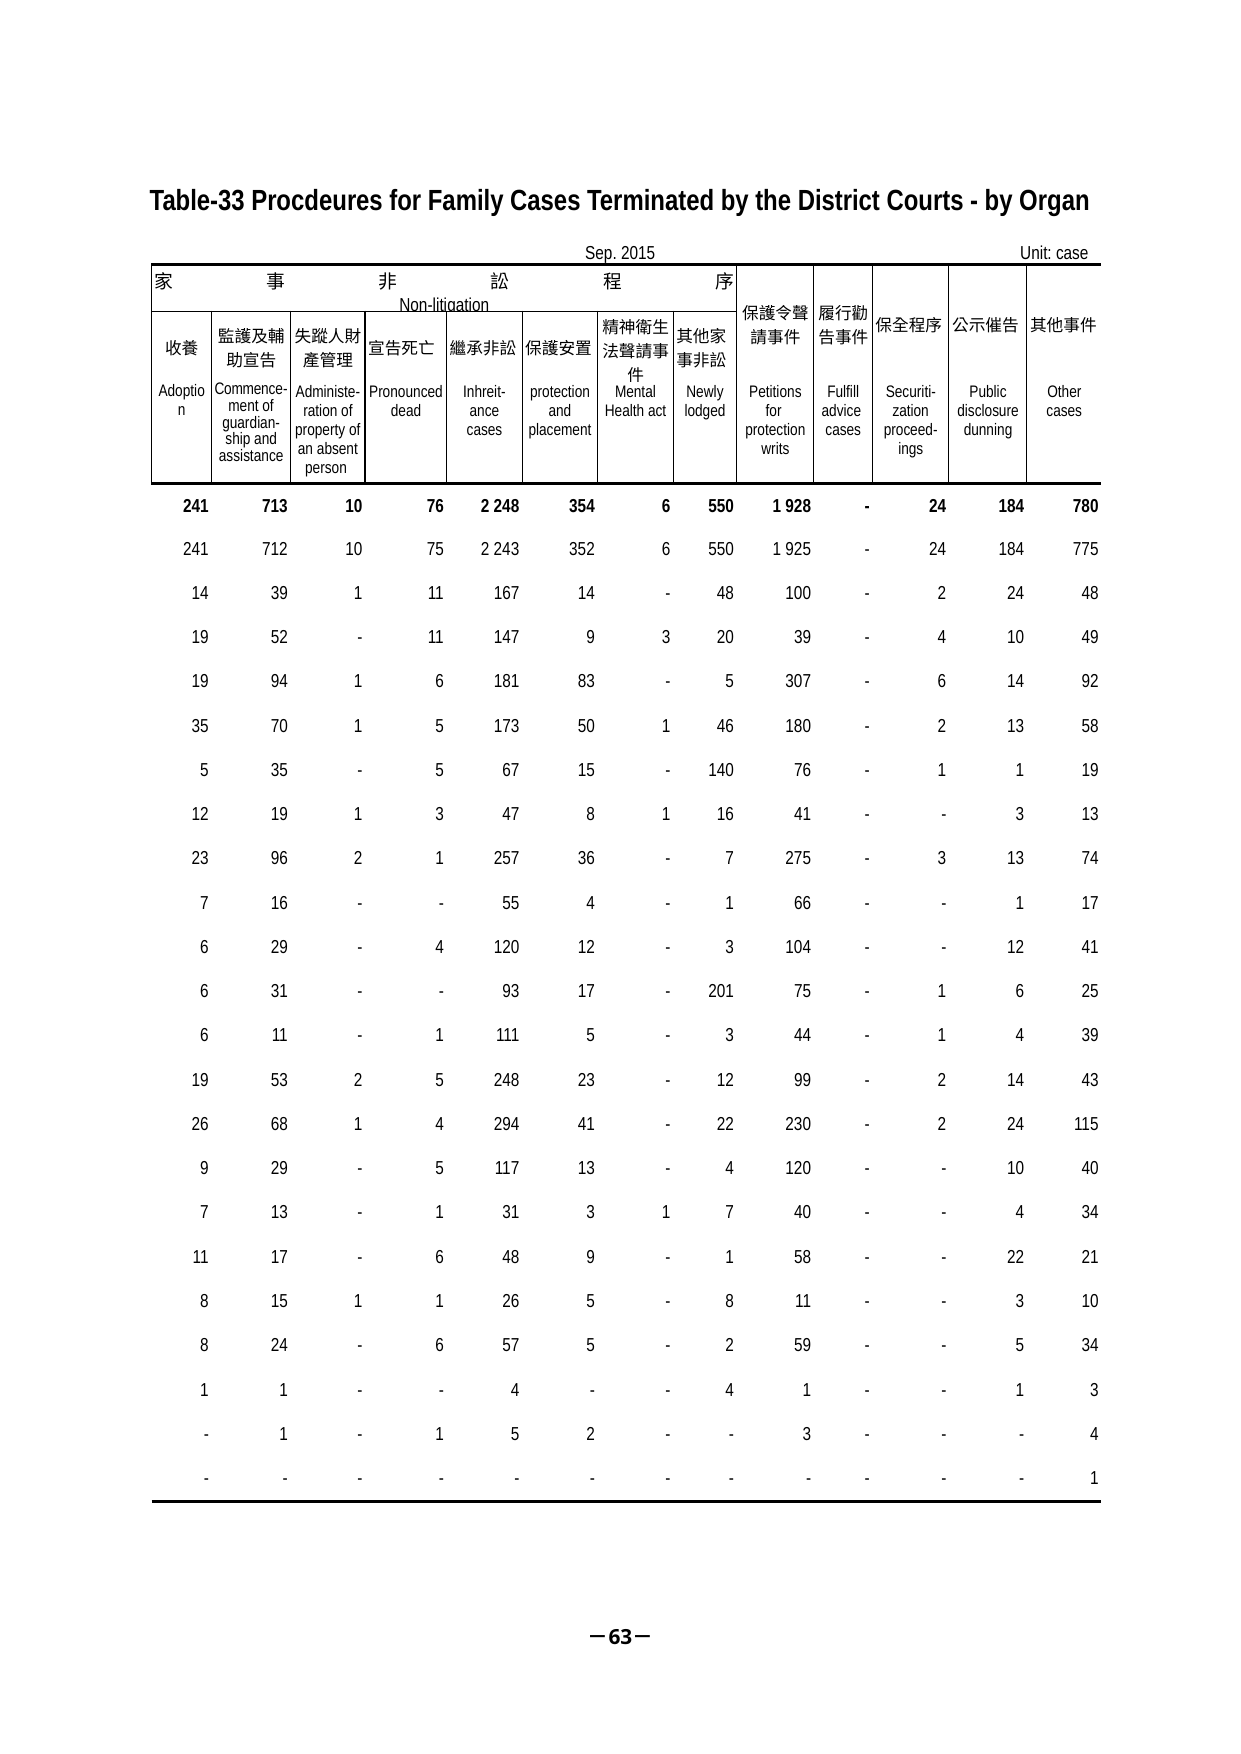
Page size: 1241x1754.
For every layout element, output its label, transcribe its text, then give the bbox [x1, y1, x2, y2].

table_cell - [872, 1279, 949, 1323]
table_cell - [598, 925, 673, 969]
table_cell 9 [152, 1146, 211, 1190]
table_cell 257 [446, 836, 522, 880]
table_cell 8 [522, 792, 597, 836]
table_cell - [598, 748, 673, 792]
table_cell 5 [446, 1411, 522, 1456]
table_cell - [872, 1456, 949, 1500]
table_cell - [872, 880, 949, 924]
table_cell 52 [211, 615, 290, 659]
table_cell 6 [949, 969, 1027, 1013]
table_cell 140 [673, 748, 737, 792]
table_cell 167 [446, 570, 522, 614]
table_cell 92 [1027, 659, 1101, 703]
table_cell - [365, 1367, 446, 1411]
table_cell 19 [211, 792, 290, 836]
table_cell 13 [949, 836, 1027, 880]
table_cell 24 [872, 485, 949, 526]
table_cell - [872, 1323, 949, 1367]
table_cell 7 [673, 1190, 737, 1234]
table_cell - [290, 1190, 365, 1234]
table_cell 76 [737, 748, 814, 792]
table_cell 6 [598, 526, 673, 570]
table_cell 147 [446, 615, 522, 659]
table_cell - [872, 1411, 949, 1456]
table_cell - [814, 1279, 872, 1323]
table_cell 19 [152, 615, 211, 659]
table_cell 4 [872, 615, 949, 659]
table_cell 24 [872, 526, 949, 570]
table_cell - [598, 1013, 673, 1057]
table_cell 34 [1027, 1323, 1101, 1367]
table_cell - [814, 1411, 872, 1456]
table_cell - [673, 1411, 737, 1456]
table_cell - [814, 1146, 872, 1190]
table_cell 11 [365, 615, 446, 659]
table_cell 2 [872, 1057, 949, 1102]
table_cell 6 [872, 659, 949, 703]
table_cell - [814, 1456, 872, 1500]
table_cell 5 [365, 1057, 446, 1102]
table_cell protection and placement [523, 381, 597, 482]
table_cell Fulfill advice cases [814, 381, 872, 482]
table_cell 6 [365, 659, 446, 703]
table_cell 780 [1027, 485, 1101, 526]
table_cell - [814, 1102, 872, 1146]
table_cell 712 [211, 526, 290, 570]
table_cell 241 [152, 526, 211, 570]
table_cell - [872, 925, 949, 969]
table_cell Administe-ration of property of an absent person [291, 381, 364, 482]
table_cell - [814, 485, 872, 526]
table_cell 10 [949, 615, 1027, 659]
table_cell 1 [365, 1279, 446, 1323]
table_cell - [814, 526, 872, 570]
table_cell 保護安置 [523, 312, 597, 381]
table_cell 93 [446, 969, 522, 1013]
table_cell 10 [1027, 1279, 1101, 1323]
table_cell - [814, 925, 872, 969]
table_cell 2 [290, 1057, 365, 1102]
table_cell 1 [949, 1367, 1027, 1411]
table_cell - [290, 925, 365, 969]
table_cell - [290, 748, 365, 792]
table_cell 12 [152, 792, 211, 836]
table_cell 13 [522, 1146, 597, 1190]
table_cell 230 [737, 1102, 814, 1146]
table_cell 11 [211, 1013, 290, 1057]
table_cell - [290, 1411, 365, 1456]
table_cell - [814, 792, 872, 836]
table_cell 184 [949, 485, 1027, 526]
table_cell 3 [1027, 1367, 1101, 1411]
table_cell 10 [290, 526, 365, 570]
table_cell Adoption [152, 381, 211, 482]
table_cell - [814, 969, 872, 1013]
table_cell 8 [673, 1279, 737, 1323]
table_cell - [872, 1146, 949, 1190]
table_cell 16 [211, 880, 290, 924]
table_cell - [446, 1456, 522, 1500]
table_cell Other cases [1027, 381, 1101, 482]
table_cell - [290, 615, 365, 659]
table_cell 1 [872, 969, 949, 1013]
table_cell 39 [1027, 1013, 1101, 1057]
table_cell 5 [365, 748, 446, 792]
table_cell 59 [737, 1323, 814, 1367]
table_cell 1 [290, 1102, 365, 1146]
table_cell - [152, 1411, 211, 1456]
table_cell - [365, 969, 446, 1013]
table_cell 181 [446, 659, 522, 703]
table_cell 1 [673, 1234, 737, 1279]
table_cell - [872, 1234, 949, 1279]
table_cell - [598, 1279, 673, 1323]
table_cell 3 [872, 836, 949, 880]
table_cell 13 [949, 703, 1027, 747]
table_cell 8 [152, 1323, 211, 1367]
table_cell - [814, 615, 872, 659]
table_cell 1 [598, 703, 673, 747]
table_cell 83 [522, 659, 597, 703]
table_cell 5 [673, 659, 737, 703]
table_cell 74 [1027, 836, 1101, 880]
table_cell 13 [1027, 792, 1101, 836]
table_cell 29 [211, 1146, 290, 1190]
table_cell 16 [673, 792, 737, 836]
table_cell 55 [446, 880, 522, 924]
table_cell 50 [522, 703, 597, 747]
table_cell 39 [211, 570, 290, 614]
table_cell 2 [673, 1323, 737, 1367]
table_cell 1 [365, 1411, 446, 1456]
table_cell - [365, 880, 446, 924]
table_cell 其他家事非訟 [674, 312, 736, 381]
table_cell 180 [737, 703, 814, 747]
table_cell - [814, 1323, 872, 1367]
table_cell - [290, 1367, 365, 1411]
table_cell 精神衛生法聲請事件 [598, 312, 673, 381]
table_cell 4 [673, 1367, 737, 1411]
table_cell 10 [290, 485, 365, 526]
table_cell - [598, 1456, 673, 1500]
table_cell 58 [1027, 703, 1101, 747]
table_cell 117 [446, 1146, 522, 1190]
table_cell 40 [737, 1190, 814, 1234]
table_cell 75 [365, 526, 446, 570]
table_cell - [598, 1057, 673, 1102]
table_cell 7 [152, 1190, 211, 1234]
table_cell 24 [211, 1323, 290, 1367]
table_cell 2 [290, 836, 365, 880]
table_cell Commence-ment of guardian- ship and assistance [212, 381, 290, 482]
table_cell 4 [1027, 1411, 1101, 1456]
table_cell 13 [211, 1190, 290, 1234]
table_cell 34 [1027, 1190, 1101, 1234]
table_cell 173 [446, 703, 522, 747]
table_cell 44 [737, 1013, 814, 1057]
table_cell 48 [673, 570, 737, 614]
table_cell 120 [737, 1146, 814, 1190]
table_cell 收養 [152, 312, 211, 381]
table_cell 1 [290, 703, 365, 747]
table_cell 6 [152, 925, 211, 969]
table_cell 4 [365, 925, 446, 969]
table_cell 41 [1027, 925, 1101, 969]
table_cell 6 [598, 485, 673, 526]
table_cell 66 [737, 880, 814, 924]
table_cell 1 [872, 748, 949, 792]
table_cell 4 [446, 1367, 522, 1411]
table_header 保全程序 [873, 266, 948, 381]
table_cell 2 [872, 703, 949, 747]
table_cell - [598, 570, 673, 614]
table_cell 75 [737, 969, 814, 1013]
table_cell 12 [673, 1057, 737, 1102]
table_cell - [598, 1367, 673, 1411]
table_cell - [814, 748, 872, 792]
table_cell 24 [949, 1102, 1027, 1146]
table_cell 6 [365, 1323, 446, 1367]
table_cell 14 [949, 1057, 1027, 1102]
table_cell 29 [211, 925, 290, 969]
table_cell 35 [152, 703, 211, 747]
table_cell 23 [152, 836, 211, 880]
table_cell - [814, 1234, 872, 1279]
table_cell - [949, 1456, 1027, 1500]
table_cell - [290, 1323, 365, 1367]
table_cell 1 [290, 570, 365, 614]
table_cell 5 [522, 1279, 597, 1323]
table_cell 248 [446, 1057, 522, 1102]
table_cell 4 [522, 880, 597, 924]
table_cell 4 [365, 1102, 446, 1146]
table_cell Petitions for protection writs [737, 381, 813, 482]
table_cell 1 [673, 880, 737, 924]
table_cell Mental Health act [598, 381, 673, 482]
table_cell 41 [522, 1102, 597, 1146]
table_cell 17 [522, 969, 597, 1013]
table_cell 3 [949, 792, 1027, 836]
table_cell - [290, 1456, 365, 1500]
table_cell 1 [211, 1411, 290, 1456]
table_cell - [290, 1013, 365, 1057]
table_cell 41 [737, 792, 814, 836]
table_cell 4 [949, 1013, 1027, 1057]
table_cell 2 248 [446, 485, 522, 526]
text Sep. 2015 Unit: case [148, 242, 1092, 263]
table_cell - [290, 1146, 365, 1190]
table_cell 5 [365, 703, 446, 747]
table_cell 201 [673, 969, 737, 1013]
table_cell 3 [673, 925, 737, 969]
table_cell 11 [152, 1234, 211, 1279]
table_cell 25 [1027, 969, 1101, 1013]
table_cell 6 [152, 1013, 211, 1057]
table_cell 2 [522, 1411, 597, 1456]
table_cell 1 [1027, 1456, 1101, 1500]
table_cell 1 [290, 1279, 365, 1323]
table_cell 3 [522, 1190, 597, 1234]
table_cell 76 [365, 485, 446, 526]
table_cell 58 [737, 1234, 814, 1279]
table_cell - [598, 1411, 673, 1456]
table_cell 57 [446, 1323, 522, 1367]
table_cell Public disclosure dunning [949, 381, 1026, 482]
table_cell 111 [446, 1013, 522, 1057]
table_cell Newly lodged [674, 381, 736, 482]
table_cell 20 [673, 615, 737, 659]
table_cell 48 [1027, 570, 1101, 614]
table_cell 46 [673, 703, 737, 747]
table_cell 713 [211, 485, 290, 526]
table_cell 3 [598, 615, 673, 659]
table_cell 1 [290, 792, 365, 836]
table_cell - [211, 1456, 290, 1500]
table_cell - [814, 1190, 872, 1234]
table_header 其他事件 [1027, 266, 1101, 381]
table_cell 184 [949, 526, 1027, 570]
table_cell 15 [211, 1279, 290, 1323]
table_cell 1 [949, 748, 1027, 792]
table_cell 275 [737, 836, 814, 880]
table_cell 19 [152, 1057, 211, 1102]
table_cell 68 [211, 1102, 290, 1146]
table_cell 48 [446, 1234, 522, 1279]
table_cell 監護及輔助宣告 [212, 312, 290, 381]
table_cell 6 [152, 969, 211, 1013]
table_cell 6 [365, 1234, 446, 1279]
table_cell 104 [737, 925, 814, 969]
table_cell 94 [211, 659, 290, 703]
table_cell 36 [522, 836, 597, 880]
table_cell 7 [152, 880, 211, 924]
table_cell 5 [365, 1146, 446, 1190]
table_cell 35 [211, 748, 290, 792]
table_cell 5 [522, 1323, 597, 1367]
table_cell - [598, 880, 673, 924]
table_cell - [522, 1367, 597, 1411]
table_cell - [872, 1367, 949, 1411]
table_cell 1 [737, 1367, 814, 1411]
table_cell 17 [1027, 880, 1101, 924]
table_cell - [872, 1190, 949, 1234]
table_cell - [814, 1057, 872, 1102]
table_cell 43 [1027, 1057, 1101, 1102]
table_cell 24 [949, 570, 1027, 614]
table_cell 31 [446, 1190, 522, 1234]
table_cell - [814, 703, 872, 747]
table_cell - [598, 1102, 673, 1146]
table_cell Inhreit- ance cases [447, 381, 522, 482]
table_cell 26 [152, 1102, 211, 1146]
table_cell 40 [1027, 1146, 1101, 1190]
table_cell 100 [737, 570, 814, 614]
table_cell 1 928 [737, 485, 814, 526]
table_cell 1 [290, 659, 365, 703]
table_cell - [814, 836, 872, 880]
table_cell 9 [522, 615, 597, 659]
table_cell 115 [1027, 1102, 1101, 1146]
table_cell 14 [522, 570, 597, 614]
table_header 履行勸告事件 [814, 266, 872, 381]
table_cell Pronounced dead [366, 381, 446, 482]
table_cell 1 [872, 1013, 949, 1057]
table_cell 96 [211, 836, 290, 880]
table_cell 19 [152, 659, 211, 703]
table_cell 1 [365, 836, 446, 880]
table_cell 7 [673, 836, 737, 880]
table_cell 354 [522, 485, 597, 526]
table_cell 2 [872, 1102, 949, 1146]
table_cell 67 [446, 748, 522, 792]
table_cell 1 [365, 1013, 446, 1057]
table_cell 1 [365, 1190, 446, 1234]
table_cell 14 [152, 570, 211, 614]
table_cell Securiti- zation proceed- ings [873, 381, 948, 482]
table_cell 1 [949, 880, 1027, 924]
table_cell 3 [949, 1279, 1027, 1323]
table_header 公示催告 [949, 266, 1026, 381]
table_cell 12 [949, 925, 1027, 969]
table_cell - [737, 1456, 814, 1500]
table_cell 1 [152, 1367, 211, 1411]
table_cell 17 [211, 1234, 290, 1279]
table_cell 4 [673, 1146, 737, 1190]
table_cell 5 [949, 1323, 1027, 1367]
table_cell 1 925 [737, 526, 814, 570]
table_cell 11 [365, 570, 446, 614]
table_cell - [365, 1456, 446, 1500]
text Table-33 Procdeures for Family Cases Terminated by the District Courts - by Organ [148, 183, 1092, 217]
table_cell - [290, 969, 365, 1013]
table_cell 1 [598, 1190, 673, 1234]
table_cell - [290, 880, 365, 924]
table_cell 1 [598, 792, 673, 836]
table_cell 22 [673, 1102, 737, 1146]
table_cell 294 [446, 1102, 522, 1146]
table_cell 8 [152, 1279, 211, 1323]
table_cell 39 [737, 615, 814, 659]
table_cell 1 [211, 1367, 290, 1411]
table_cell 11 [737, 1279, 814, 1323]
table_cell 3 [737, 1411, 814, 1456]
table_cell 3 [365, 792, 446, 836]
table_cell 120 [446, 925, 522, 969]
table_cell 241 [152, 485, 211, 526]
table_cell - [814, 1013, 872, 1057]
table_cell 550 [673, 485, 737, 526]
table_cell 49 [1027, 615, 1101, 659]
table_cell 繼承非訟 [447, 312, 522, 381]
table_cell 550 [673, 526, 737, 570]
table_cell 775 [1027, 526, 1101, 570]
table_cell 12 [522, 925, 597, 969]
table_cell 99 [737, 1057, 814, 1102]
table_cell 3 [673, 1013, 737, 1057]
table_cell 23 [522, 1057, 597, 1102]
table_cell 失蹤人財產管理 [291, 312, 364, 381]
table_cell 70 [211, 703, 290, 747]
table_cell 53 [211, 1057, 290, 1102]
table_cell - [598, 969, 673, 1013]
table_cell - [522, 1456, 597, 1500]
table_cell 19 [1027, 748, 1101, 792]
table_cell 307 [737, 659, 814, 703]
table_cell 15 [522, 748, 597, 792]
table_cell 5 [152, 748, 211, 792]
table_cell - [598, 836, 673, 880]
table_header 保護令聲請事件 [737, 266, 813, 381]
table_cell 2 [872, 570, 949, 614]
table_cell - [814, 1367, 872, 1411]
table_cell - [814, 570, 872, 614]
table_cell - [152, 1456, 211, 1500]
table_cell 5 [522, 1013, 597, 1057]
table_cell 10 [949, 1146, 1027, 1190]
table_cell 9 [522, 1234, 597, 1279]
table_cell 4 [949, 1190, 1027, 1234]
table_cell 宣告死亡 [366, 312, 446, 381]
table_cell - [814, 880, 872, 924]
table_cell - [598, 659, 673, 703]
table_cell 22 [949, 1234, 1027, 1279]
table_cell - [673, 1456, 737, 1500]
table_cell 26 [446, 1279, 522, 1323]
table_cell - [814, 659, 872, 703]
table_cell - [949, 1411, 1027, 1456]
table_cell - [290, 1234, 365, 1279]
table_cell - [598, 1234, 673, 1279]
table_cell 31 [211, 969, 290, 1013]
table_cell - [872, 792, 949, 836]
table_cell 2 243 [446, 526, 522, 570]
table_cell 14 [949, 659, 1027, 703]
table_cell 21 [1027, 1234, 1101, 1279]
table_cell 47 [446, 792, 522, 836]
table_cell 352 [522, 526, 597, 570]
table_cell - [598, 1323, 673, 1367]
table_header 家事非訟程序 Non-litigation [152, 266, 736, 311]
table_cell - [598, 1146, 673, 1190]
